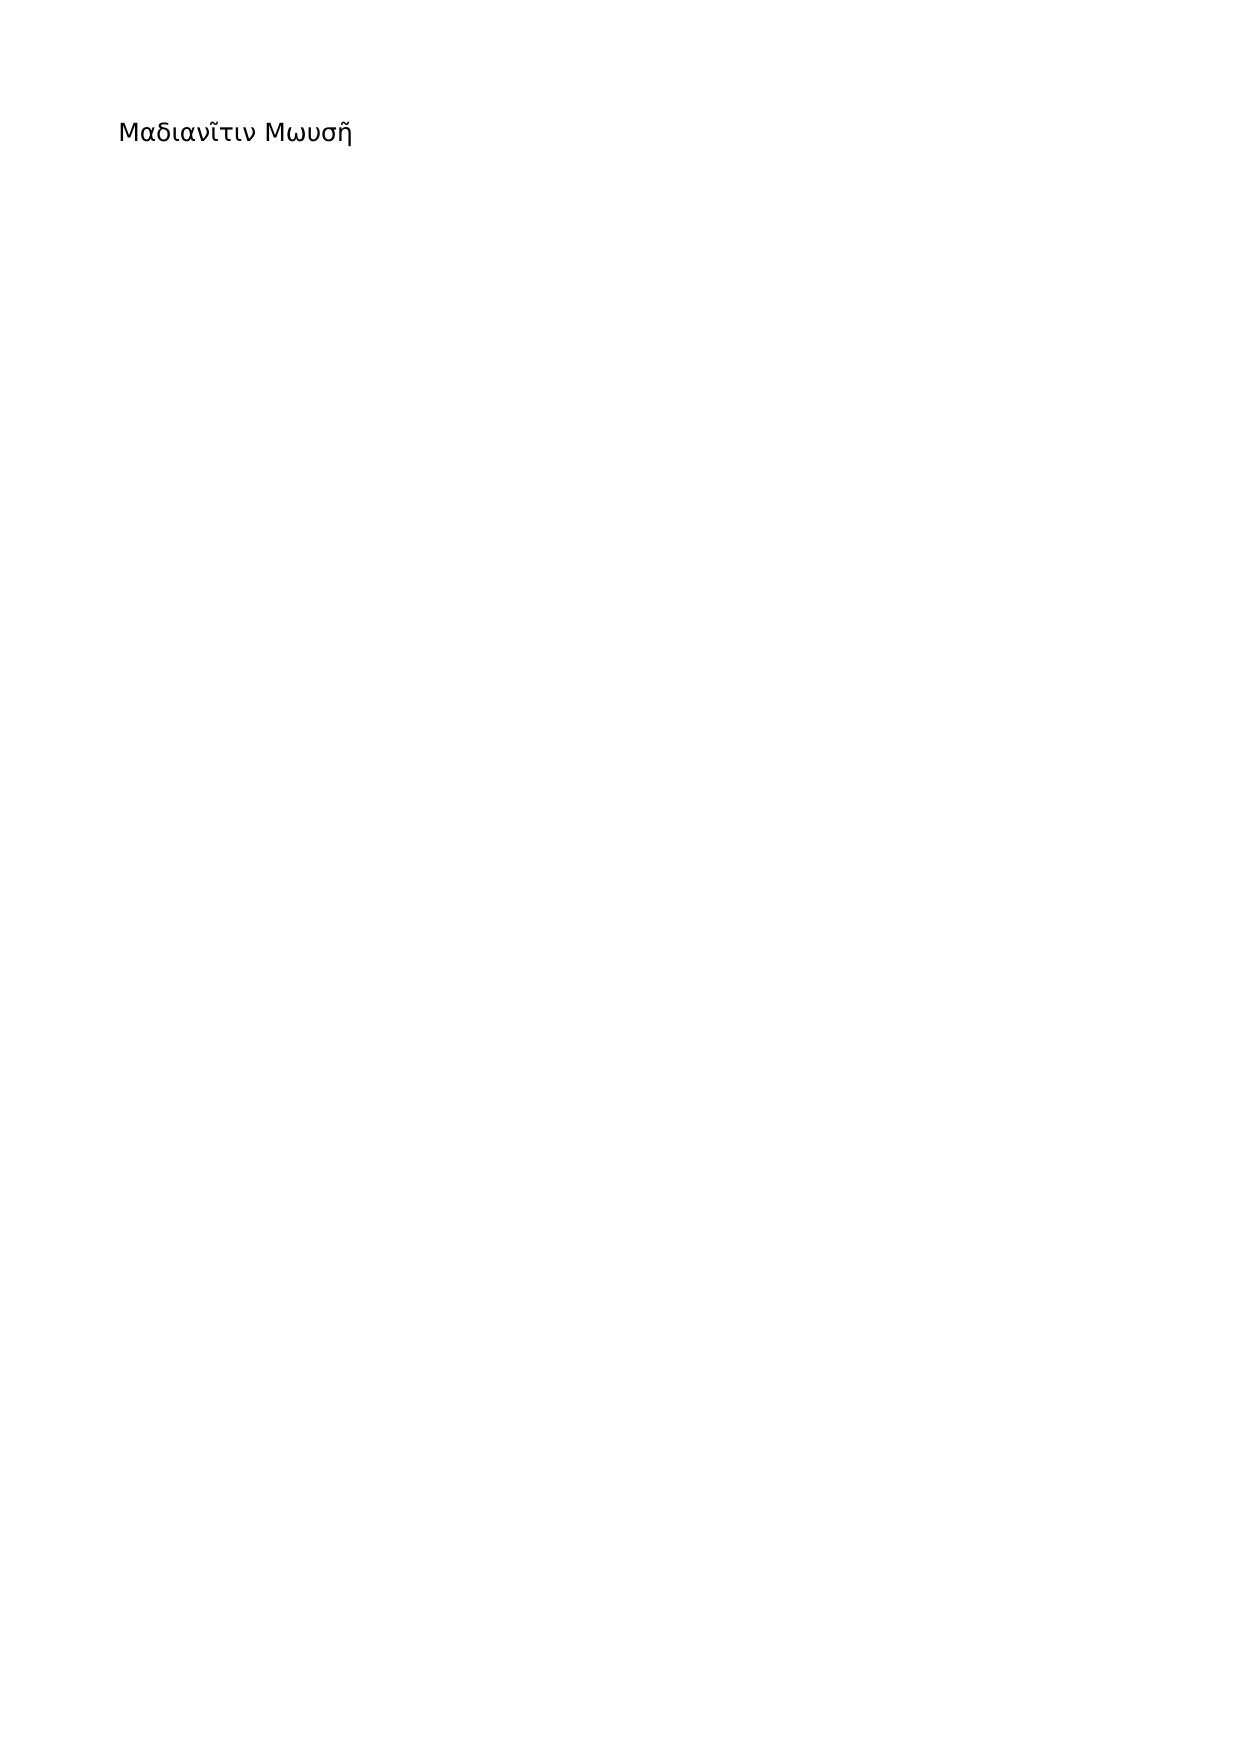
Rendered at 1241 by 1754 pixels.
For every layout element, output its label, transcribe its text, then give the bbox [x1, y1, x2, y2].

text Μαδιανῖτιν Μωυσῆ [118, 118, 1122, 147]
